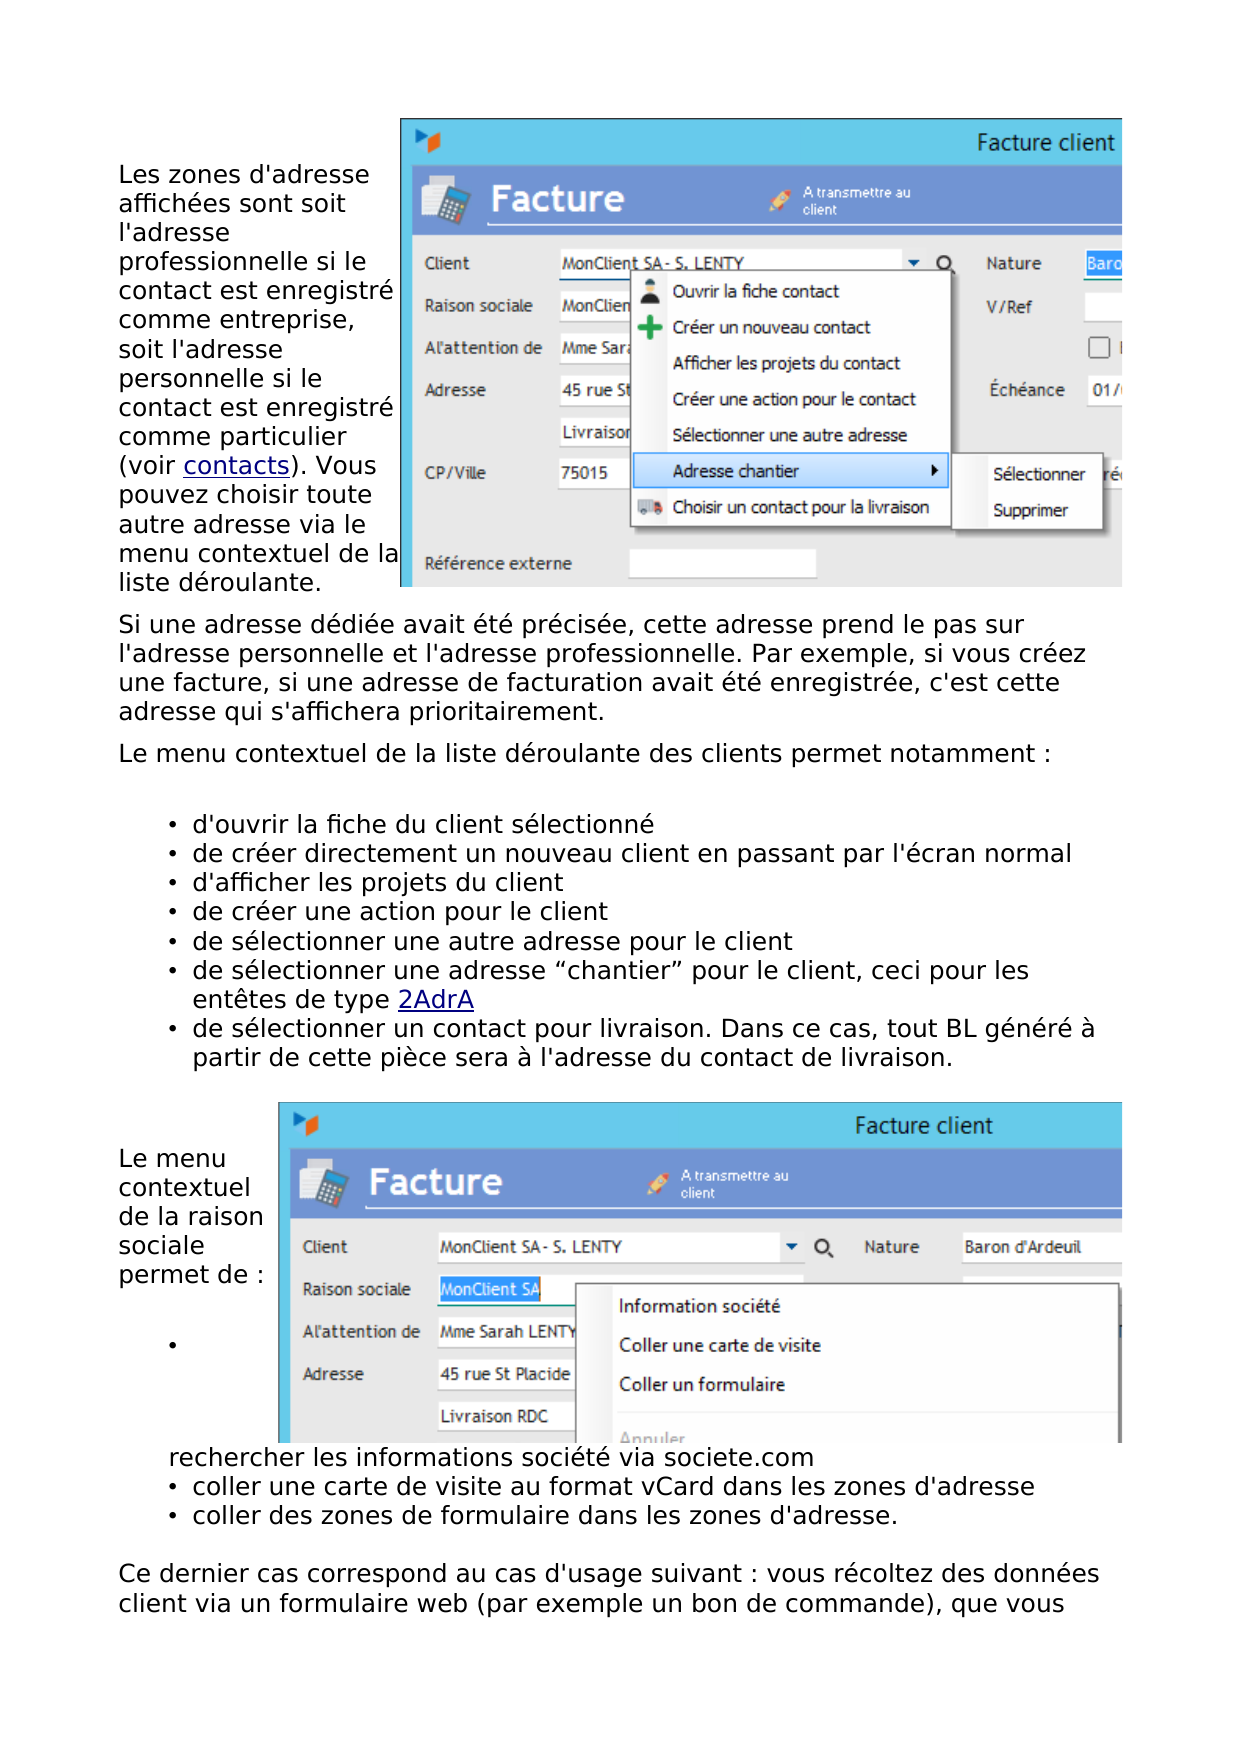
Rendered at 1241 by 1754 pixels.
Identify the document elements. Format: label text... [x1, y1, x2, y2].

list de sélectionner une adresse “chantier” pour le client, ceci pour les entêtes de type 2AdrA [177, 956, 1122, 1014]
list de créer directement un nouveau client en passant par l'écran normal [177, 839, 1122, 868]
list de sélectionner un contact pour livraison. Dans ce cas, tout BL généré à partir de cette pièce sera à l'adresse du contact de livraison. [177, 1014, 1122, 1073]
text Si une adresse dédiée avait été précisée, cette adresse prend le pas sur l'adresse personnelle et l'adresse professionnelle. Par exemple, si vous créez une facture, si une adresse de facturation avait été enregistrée, c'est cette adresse qui s'affichera prioritairement. [118, 610, 1122, 726]
list d'ouvrir la fiche du client sélectionné [177, 810, 1122, 839]
picture [400, 118, 1123, 587]
picture [278, 1102, 1123, 1443]
list de créer une action pour le client [177, 898, 1122, 927]
text Le menu contextuel de la raison sociale permet de : [118, 1144, 278, 1289]
list coller des zones de formulaire dans les zones d'adresse. [177, 1501, 1122, 1530]
list coller une carte de visite au format vCard dans les zones d'adresse [177, 1472, 1122, 1501]
list de sélectionner une autre adresse pour le client [177, 927, 1122, 956]
list d'afficher les projets du client [177, 868, 1122, 898]
text Le menu contextuel de la liste déroulante des clients permet notamment : [118, 739, 1122, 768]
text Ce dernier cas correspond au cas d'usage suivant : vous récoltez des données client via un formulaire web (par exemple un bon de commande), que vous [118, 1560, 1122, 1618]
list rechercher les informations société via societe.com [177, 1332, 1122, 1472]
text Les zones d'adresse affichées sont soit l'adresse professionnelle si le contact est enregistré comme entreprise, soit l'adresse personnelle si le contact est enregistré comme particulier (voir contacts). Vous pouvez choisir toute autre adresse via le menu contextuel de la liste déroulante. [118, 160, 1122, 597]
